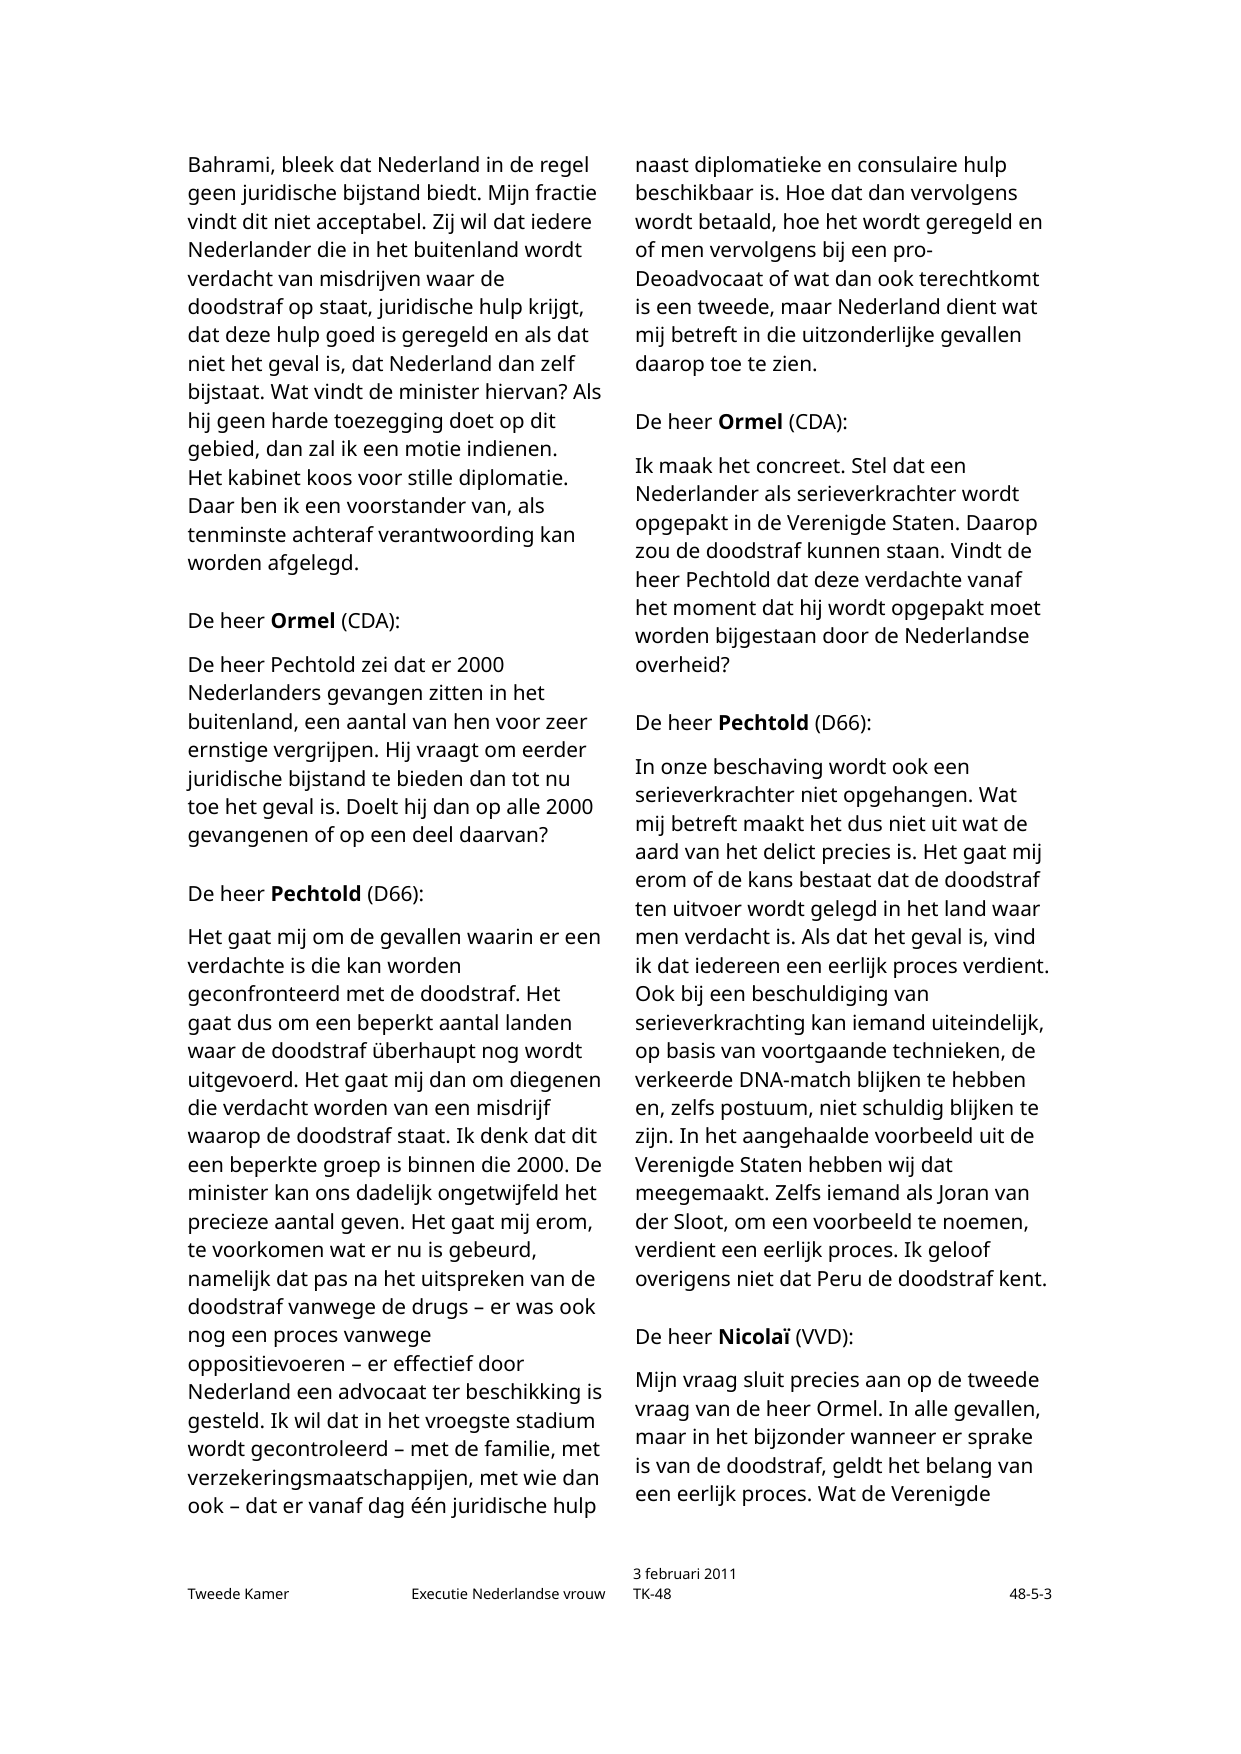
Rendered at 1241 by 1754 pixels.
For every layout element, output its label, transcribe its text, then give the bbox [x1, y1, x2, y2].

text De heer Ormel (CDA): [187, 607, 605, 635]
text De heer Pechtold zei dat er 2000 Nederlanders gevangen zitten in het buitenland, een aantal van hen voor zeer ernstige vergrijpen. Hij vraagt om eerder juridische bijstand te bieden dan tot nu toe het geval is. Doelt hij dan op alle 2000 gevangenen of op een deel daarvan? [187, 650, 605, 849]
text naast diplomatieke en consulaire hulp beschikbaar is. Hoe dat dan vervolgens wordt betaald, hoe het wordt geregeld en of men vervolgens bij een pro-Deoadvocaat of wat dan ook terechtkomt is een tweede, maar Nederland dient wat mij betreft in die uitzonderlijke gevallen daarop toe te zien. [635, 150, 1053, 377]
text De heer Ormel (CDA): [635, 407, 1053, 436]
text In onze beschaving wordt ook een serieverkrachter niet opgehangen. Wat mij betreft maakt het dus niet uit wat de aard van het delict precies is. Het gaat mij erom of de kans bestaat dat de doodstraf ten uitvoer wordt gelegd in het land waar men verdacht is. Als dat het geval is, vind ik dat iedereen een eerlijk proces verdient. Ook bij een beschuldiging van serieverkrachting kan iemand uiteindelijk, op basis van voortgaande technieken, de verkeerde DNA-match blijken te hebben en, zelfs postuum, niet schuldig blijken te zijn. In het aangehaalde voorbeeld uit de Verenigde Staten hebben wij dat meegemaakt. Zelfs iemand als Joran van der Sloot, om een voorbeeld te noemen, verdient een eerlijk proces. Ik geloof overigens niet dat Peru de doodstraf kent. [635, 752, 1053, 1292]
text Het kabinet koos voor stille diplomatie. Daar ben ik een voorstander van, als tenminste achteraf verantwoording kan worden afgelegd. [187, 463, 605, 577]
text Het gaat mij om de gevallen waarin er een verdachte is die kan worden geconfronteerd met de doodstraf. Het gaat dus om een beperkt aantal landen waar de doodstraf überhaupt nog wordt uitgevoerd. Het gaat mij dan om diegenen die verdacht worden van een misdrijf waarop de doodstraf staat. Ik denk dat dit een beperkte groep is binnen die 2000. De minister kan ons dadelijk ongetwijfeld het precieze aantal geven. Het gaat mij erom, te voorkomen wat er nu is gebeurd, namelijk dat pas na het uitspreken van de doodstraf vanwege de drugs – er was ook nog een proces vanwege oppositievoeren – er effectief door Nederland een advocaat ter beschikking is gesteld. Ik wil dat in het vroegste stadium wordt gecontroleerd – met de familie, met verzekeringsmaatschappijen, met wie dan ook – dat er vanaf dag één juridische hulp [187, 922, 605, 1520]
text Bahrami, bleek dat Nederland in de regel geen juridische bijstand biedt. Mijn fractie vindt dit niet acceptabel. Zij wil dat iedere Nederlander die in het buitenland wordt verdacht van misdrijven waar de doodstraf op staat, juridische hulp krijgt, dat deze hulp goed is geregeld en als dat niet het geval is, dat Nederland dan zelf bijstaat. Wat vindt de minister hiervan? Als hij geen harde toezegging doet op dit gebied, dan zal ik een motie indienen. [187, 150, 605, 463]
text Mijn vraag sluit precies aan op de tweede vraag van de heer Ormel. In alle gevallen, maar in het bijzonder wanneer er sprake is van de doodstraf, geldt het belang van een eerlijk proces. Wat de Verenigde [635, 1366, 1053, 1508]
text De heer Nicolaï (VVD): [635, 1322, 1053, 1351]
text De heer Pechtold (D66): [187, 879, 605, 907]
text De heer Pechtold (D66): [635, 708, 1053, 737]
text Ik maak het concreet. Stel dat een Nederlander als serieverkrachter wordt opgepakt in de Verenigde Staten. Daarop zou de doodstraf kunnen staan. Vindt de heer Pechtold dat deze verdachte vanaf het moment dat hij wordt opgepakt moet worden bijgestaan door de Nederlandse overheid? [635, 451, 1053, 678]
